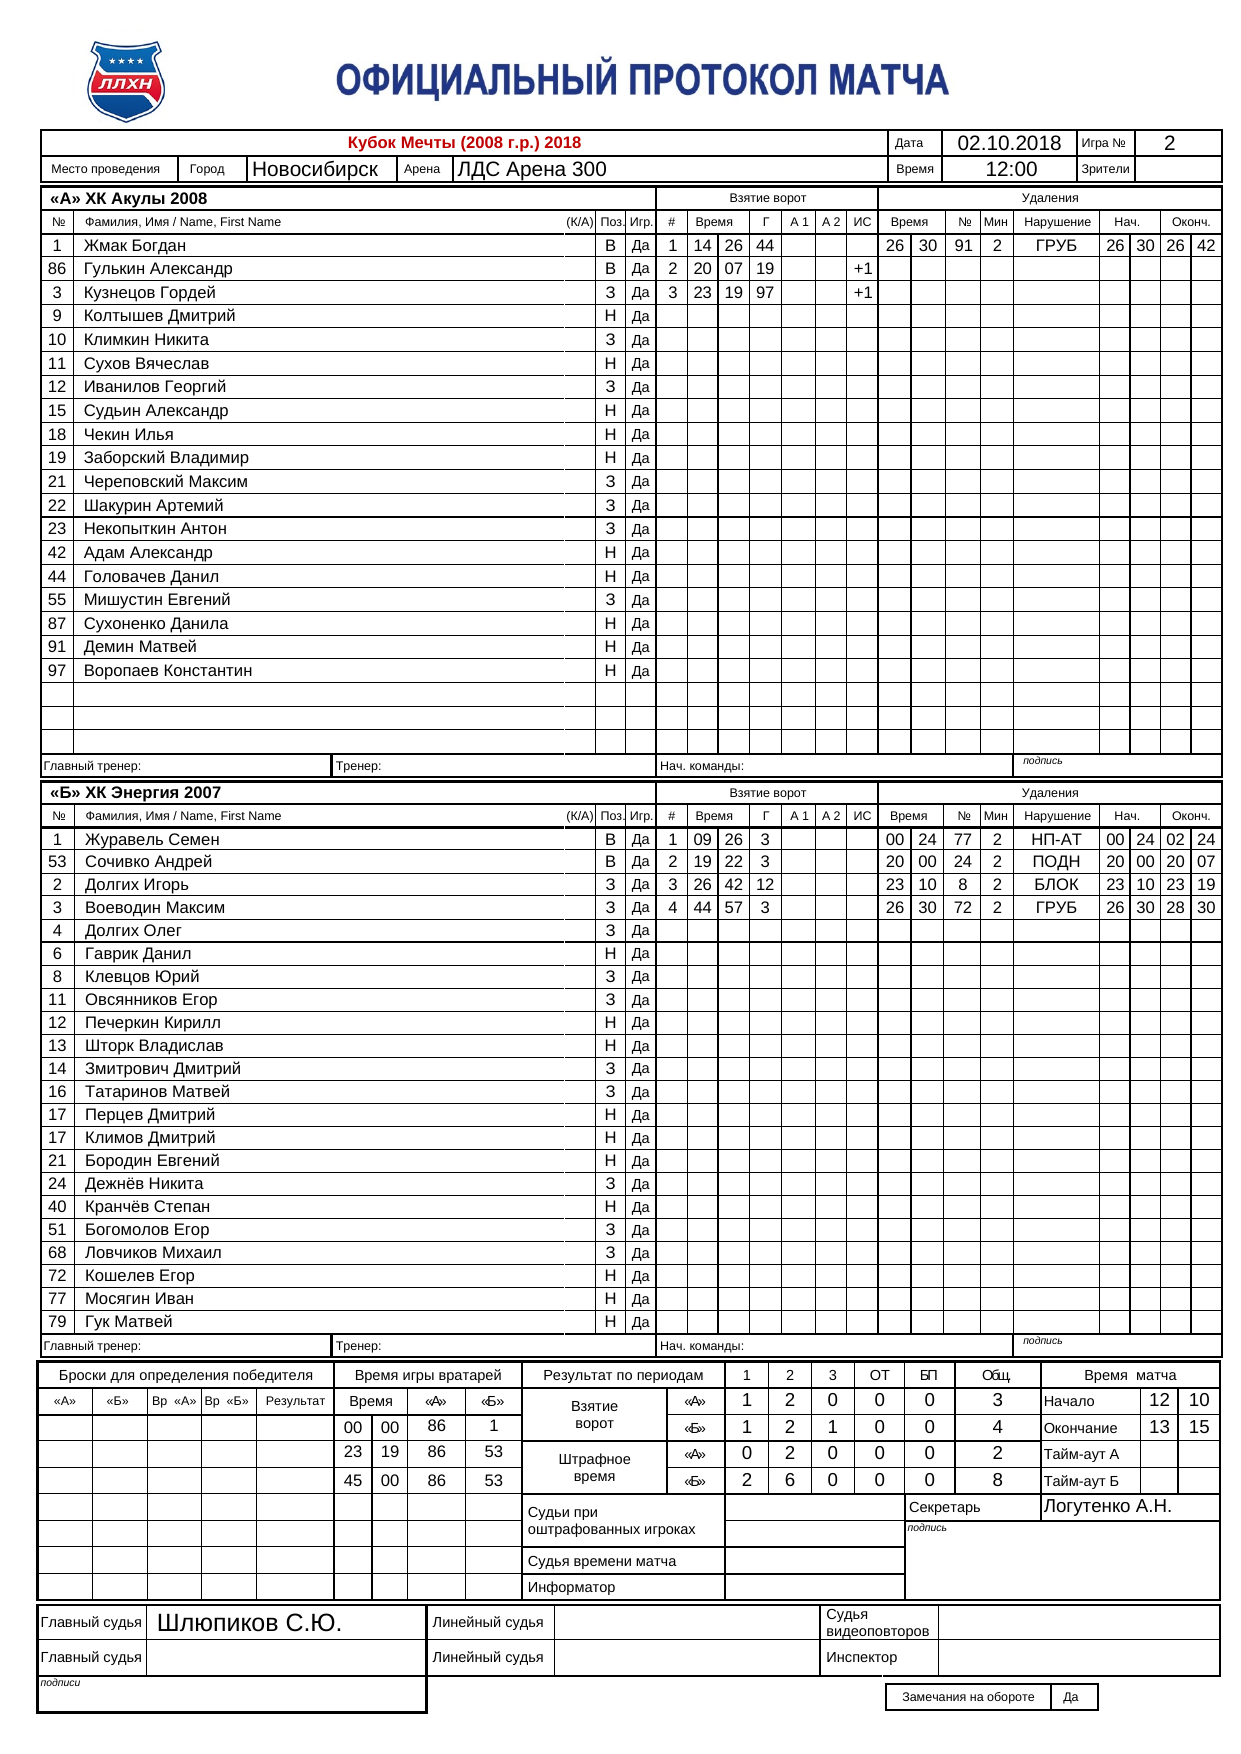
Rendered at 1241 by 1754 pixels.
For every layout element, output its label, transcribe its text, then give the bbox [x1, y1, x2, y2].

table_cell Тайм-аут Б [1042, 1468, 1140, 1493]
table_cell [1014, 1196, 1099, 1218]
table_cell [782, 423, 815, 445]
table_cell [981, 943, 1013, 964]
table_cell [1014, 1058, 1099, 1079]
table_cell [847, 636, 877, 658]
table_cell Овсянников Егор [75, 989, 564, 1011]
table_cell [782, 1058, 815, 1079]
table_cell [816, 1242, 846, 1264]
table_cell [565, 730, 595, 753]
table_cell [657, 612, 687, 634]
table_cell [816, 470, 846, 493]
table_cell [1014, 683, 1099, 706]
table_cell [946, 423, 980, 445]
table_cell З [596, 1242, 625, 1264]
table_cell [1100, 470, 1129, 493]
table_cell [688, 1196, 717, 1218]
table_cell [879, 1219, 910, 1241]
table_cell [565, 399, 595, 422]
table_cell [565, 565, 595, 587]
table_cell # [657, 805, 687, 826]
table_cell 42 [1192, 235, 1221, 256]
table_cell [657, 518, 687, 540]
table_cell [912, 376, 945, 398]
table_cell [1014, 588, 1099, 611]
table_cell [719, 920, 749, 941]
table_cell [39, 1416, 92, 1440]
table_cell [912, 1150, 943, 1172]
table_header Результат по периодам [523, 1363, 724, 1387]
table_cell [1161, 1127, 1190, 1149]
table_cell Н [596, 1265, 625, 1287]
table_cell [1100, 1127, 1129, 1149]
table_cell З [596, 376, 625, 398]
table_cell Взятие ворот [523, 1389, 666, 1440]
table_cell [750, 352, 781, 374]
table_cell [750, 588, 781, 611]
table_cell [750, 470, 781, 493]
table_cell 26 [1100, 235, 1129, 256]
table_cell [946, 494, 980, 516]
table_cell [626, 683, 655, 706]
table_cell [946, 683, 980, 706]
table_cell [782, 376, 815, 398]
table_cell Головачев Данил [74, 565, 564, 587]
table_cell [816, 352, 846, 374]
table_cell [93, 1468, 147, 1493]
table_cell [1100, 328, 1129, 351]
table_cell [879, 257, 910, 280]
table_cell Татаринов Матвей [75, 1081, 564, 1103]
table_cell [981, 399, 1013, 422]
table_cell [688, 730, 717, 753]
table_cell [847, 1311, 877, 1333]
table_cell Да [626, 399, 655, 422]
table_cell [847, 1173, 877, 1195]
table_cell Инспектор [821, 1640, 938, 1675]
table_cell [657, 989, 687, 1011]
table_cell [879, 1265, 910, 1287]
table_cell [719, 1104, 749, 1126]
table_cell [148, 1574, 201, 1599]
table_cell З [596, 874, 625, 895]
table_cell [1131, 423, 1160, 445]
table_cell [565, 1104, 595, 1126]
table_cell З [596, 328, 625, 351]
table_cell [1100, 707, 1129, 729]
table_cell 24 [1131, 829, 1160, 849]
table_cell Игр. [626, 805, 655, 826]
table_cell [750, 1127, 781, 1149]
table_cell [847, 989, 877, 1011]
table_cell 00 [1131, 850, 1160, 872]
table_cell [1131, 305, 1160, 327]
table_cell 12:00 [943, 157, 1076, 181]
table_cell Н [596, 659, 625, 682]
table_cell [1161, 1173, 1190, 1195]
table_cell [816, 730, 846, 753]
table_cell [879, 281, 910, 303]
table_cell [944, 989, 980, 1011]
table_cell 2 [981, 896, 1013, 918]
table_cell Мин [981, 211, 1013, 233]
table_cell [879, 328, 910, 351]
table_cell [657, 1265, 687, 1287]
table_cell [688, 1150, 717, 1172]
table_cell 14 [42, 1058, 74, 1079]
table_cell Змитрович Дмитрий [75, 1058, 564, 1079]
table_cell Да [626, 1219, 655, 1241]
table_cell [147, 1640, 425, 1675]
table_cell [981, 1265, 1013, 1287]
table_cell ГРУБ [1014, 896, 1099, 918]
table_cell № [944, 805, 980, 826]
table_cell [847, 305, 877, 327]
table_cell [750, 707, 781, 729]
table_cell Время [879, 211, 945, 233]
table_cell 19 [373, 1441, 407, 1467]
table_cell 4 [42, 920, 74, 941]
table_cell [782, 235, 815, 256]
table_cell [1192, 1173, 1221, 1195]
table_cell [408, 1574, 465, 1599]
table_cell [688, 1288, 717, 1310]
table_cell Новосибирск [248, 157, 396, 181]
table_cell [688, 1219, 717, 1241]
picture [5, 28, 1179, 129]
table_cell [847, 494, 877, 516]
table_cell [944, 1242, 980, 1264]
table_cell 1 [657, 235, 687, 256]
table_cell [657, 1150, 687, 1172]
table_cell [39, 1494, 92, 1520]
table_cell [1014, 1219, 1099, 1241]
table_cell [335, 1574, 371, 1599]
table_cell 0 [905, 1415, 954, 1440]
table_cell [39, 1574, 92, 1599]
table_cell Н [596, 423, 625, 445]
table_cell 02 [1161, 829, 1190, 849]
table_cell [1161, 1012, 1190, 1033]
table_cell [688, 683, 717, 706]
table_cell 0 [905, 1442, 954, 1467]
table_cell [782, 1311, 815, 1333]
table_cell [1131, 707, 1160, 729]
table_cell ИС [847, 211, 877, 233]
table_cell [1014, 920, 1099, 941]
table_cell [1192, 966, 1221, 987]
table_cell 0 [855, 1415, 904, 1440]
table_cell [981, 423, 1013, 445]
table_cell [879, 376, 910, 398]
table_cell [1192, 1081, 1221, 1103]
table_header Время матча [1042, 1363, 1219, 1387]
table_cell # [657, 211, 687, 233]
table_cell [202, 1468, 256, 1493]
table_cell [1192, 730, 1221, 753]
table_cell [1014, 328, 1099, 351]
table_cell [657, 707, 687, 729]
table_cell Жмак Богдан [74, 235, 564, 256]
table_cell З [596, 518, 625, 540]
table_cell [981, 328, 1013, 351]
table_cell Поз. [596, 805, 625, 826]
table_cell [912, 565, 945, 587]
table_cell [912, 328, 945, 351]
table_cell [1100, 1081, 1129, 1103]
table_cell [565, 920, 595, 941]
table_cell [944, 966, 980, 987]
table_cell [912, 659, 945, 682]
table_cell [816, 328, 846, 351]
table_cell Нарушение [1014, 805, 1099, 826]
table_cell [946, 541, 980, 564]
table_cell [1131, 1127, 1160, 1149]
table_cell [719, 730, 749, 753]
table_cell [981, 1035, 1013, 1057]
table_cell 77 [42, 1288, 74, 1310]
table_cell 0 [726, 1442, 768, 1467]
table_cell Да [626, 1104, 655, 1126]
table_cell 26 [1100, 896, 1129, 918]
table_cell [879, 1081, 910, 1103]
table_cell Некопыткин Антон [74, 518, 564, 540]
table_cell [912, 966, 943, 987]
table_cell [782, 1288, 815, 1310]
table_cell [847, 1196, 877, 1218]
table_cell [1192, 683, 1221, 706]
table_cell 1 [466, 1416, 521, 1440]
table_cell [719, 328, 749, 351]
table_cell [981, 541, 1013, 564]
table_cell [1131, 328, 1160, 351]
table_cell 44 [688, 896, 717, 918]
table_cell [847, 1058, 877, 1079]
table_cell [816, 636, 846, 658]
table_cell [946, 612, 980, 634]
table_cell 24 [1192, 829, 1221, 849]
table_cell Гулькин Александр [74, 257, 564, 280]
table_cell 2 [956, 1442, 1040, 1467]
table_cell [39, 1441, 92, 1467]
table_cell [148, 1521, 201, 1546]
table_cell [981, 1058, 1013, 1079]
table_cell [42, 707, 73, 729]
table_cell А 1 [782, 805, 815, 826]
table_cell [1100, 1311, 1129, 1333]
table_cell Нач. команды: [657, 755, 1012, 776]
table_cell 0 [812, 1389, 854, 1413]
table_cell [912, 920, 943, 941]
table_cell [944, 1081, 980, 1103]
table_cell 55 [42, 588, 73, 611]
table_cell 1 [812, 1415, 854, 1440]
table_cell Иванилов Георгий [74, 376, 564, 398]
table_cell [981, 1104, 1013, 1126]
table_cell [688, 636, 717, 658]
table_cell 26 [719, 829, 749, 849]
table_cell 42 [42, 541, 73, 564]
table_cell [1131, 376, 1160, 398]
table_cell Сухоненко Данила [74, 612, 564, 634]
table_cell 17 [42, 1104, 74, 1126]
table_cell [657, 541, 687, 564]
table_cell Время [889, 157, 941, 181]
table_cell [93, 1521, 147, 1546]
table_cell [981, 494, 1013, 516]
table_cell Чекин Илья [74, 423, 564, 445]
table_cell 91 [42, 636, 73, 658]
table_cell [565, 423, 595, 445]
table_cell [1192, 328, 1221, 351]
table_cell 21 [42, 470, 73, 493]
table_cell [565, 1311, 595, 1333]
table_cell [565, 874, 595, 895]
table_cell Нарушение [1014, 211, 1099, 233]
table_header 02.10.2018 [943, 131, 1076, 155]
table_cell [1192, 565, 1221, 587]
table_cell Да [626, 1242, 655, 1264]
table_cell [1100, 636, 1129, 658]
table_cell [1014, 1311, 1099, 1333]
table_cell [912, 1265, 943, 1287]
table_cell [1161, 257, 1190, 280]
table_cell Да [626, 966, 655, 987]
table_cell [148, 1468, 201, 1493]
table_cell 16 [42, 1081, 74, 1103]
table_cell 23 [688, 281, 717, 303]
table_cell [1131, 1265, 1160, 1287]
table_cell 8 [944, 874, 980, 895]
table_cell [93, 1416, 147, 1440]
table_cell 26 [1161, 235, 1190, 256]
table_cell [1100, 1219, 1129, 1241]
table_header 2 [769, 1363, 811, 1387]
table_cell [946, 446, 980, 469]
table_cell 45 [335, 1468, 371, 1493]
table_cell Кошелев Егор [75, 1265, 564, 1287]
table_cell Н [596, 1012, 625, 1033]
table_cell [1161, 1265, 1190, 1287]
table_cell [719, 1127, 749, 1149]
table_cell [719, 683, 749, 706]
table_cell Да [626, 659, 655, 682]
table_cell [847, 612, 877, 634]
table_cell [565, 943, 595, 964]
table_cell Г [750, 211, 781, 233]
table_cell [1192, 541, 1221, 564]
table_cell 14 [688, 235, 717, 256]
table_cell Тренер: [333, 755, 655, 776]
table_cell Воеводин Максим [75, 896, 564, 918]
table_header «Б» ХК Энергия 2007 [42, 783, 655, 803]
table_cell Да [626, 281, 655, 303]
table_cell А 2 [816, 805, 846, 826]
table_cell Н [596, 1288, 625, 1310]
table_cell [879, 518, 910, 540]
table_cell 2 [657, 850, 687, 872]
table_cell 44 [42, 565, 73, 587]
table_cell [1014, 966, 1099, 987]
table_cell [1131, 1196, 1160, 1218]
table_cell [719, 1058, 749, 1079]
table_cell Н [596, 446, 625, 469]
table_cell [565, 1035, 595, 1057]
table_cell Да [626, 1288, 655, 1310]
table_cell [1014, 541, 1099, 564]
table_cell [1179, 1468, 1219, 1493]
table_cell [1014, 565, 1099, 587]
table_cell Да [626, 446, 655, 469]
table_cell Главный судья [39, 1640, 146, 1675]
table_cell [782, 1219, 815, 1241]
table_cell [688, 1127, 717, 1149]
table_cell [912, 1242, 943, 1264]
table_cell Главный тренер: [42, 755, 330, 776]
table_cell [879, 1242, 910, 1264]
table_cell [1100, 1012, 1129, 1033]
table_header Взятие ворот [657, 783, 877, 803]
table_cell 8 [42, 966, 74, 987]
table_cell [257, 1416, 333, 1440]
table_cell [726, 1548, 904, 1573]
table_cell Н [596, 1311, 625, 1333]
table_cell [1014, 659, 1099, 682]
table_cell 3 [42, 896, 74, 918]
table_cell [816, 896, 846, 918]
table_cell [879, 352, 910, 374]
table_cell [1161, 1311, 1190, 1333]
table_cell [912, 305, 945, 327]
table_cell [879, 541, 910, 564]
table_cell Арена [398, 157, 452, 181]
table_cell 1 [42, 829, 74, 849]
table_cell [335, 1521, 371, 1546]
table_cell [782, 470, 815, 493]
table_cell [981, 588, 1013, 611]
table_cell [74, 707, 564, 729]
table_cell Да [626, 376, 655, 398]
table_cell [688, 470, 717, 493]
table_cell [1192, 612, 1221, 634]
table_cell [555, 1606, 819, 1639]
table_cell [879, 1196, 910, 1218]
table_cell Главный тренер: [42, 1335, 330, 1356]
table_cell [688, 966, 717, 987]
table_cell [782, 328, 815, 351]
table_cell З [596, 588, 625, 611]
table_cell 13 [42, 1035, 74, 1057]
table_cell [408, 1547, 465, 1573]
table_cell [1161, 1035, 1190, 1057]
table_cell [847, 850, 877, 872]
table_cell 2 [981, 850, 1013, 872]
table_cell [847, 943, 877, 964]
table_cell [1192, 1288, 1221, 1310]
table_cell [816, 612, 846, 634]
table_cell Тайм-аут А [1042, 1441, 1140, 1467]
table_cell Н [596, 1035, 625, 1057]
table_cell Богомолов Егор [75, 1219, 564, 1241]
table_cell [1100, 423, 1129, 445]
table_cell [657, 352, 687, 374]
table_cell Н [596, 541, 625, 564]
table_cell [1192, 305, 1221, 327]
table_cell [1192, 1196, 1221, 1218]
table_cell [1131, 989, 1160, 1011]
table_cell [912, 1219, 943, 1241]
table_cell [657, 1242, 687, 1264]
table_cell [912, 612, 945, 634]
table_cell Фамилия, Имя / Name, First Name [75, 805, 565, 826]
table_cell Н [596, 612, 625, 634]
table_cell 20 [688, 257, 717, 280]
table_cell 12 [42, 1012, 74, 1033]
table_cell З [596, 1173, 625, 1195]
table_cell 3 [750, 829, 781, 849]
table_cell 13 [1141, 1415, 1177, 1440]
table_cell [1100, 920, 1129, 941]
table_cell [1161, 1288, 1190, 1310]
table_cell [565, 257, 595, 280]
table_cell [726, 1521, 904, 1546]
table_cell Н [596, 565, 625, 587]
table_cell [1014, 423, 1099, 445]
table_cell [1014, 989, 1099, 1011]
table_cell [981, 446, 1013, 469]
table_cell [1131, 1219, 1160, 1241]
table_cell [688, 1311, 717, 1333]
table_cell Н [596, 399, 625, 422]
table_cell № [946, 211, 980, 233]
table_cell [750, 659, 781, 682]
table_cell «А» [39, 1389, 92, 1413]
table_cell [257, 1441, 333, 1467]
table_cell 3 [657, 874, 687, 895]
table_cell [944, 1012, 980, 1033]
table_cell Н [596, 1150, 625, 1172]
table_cell [750, 943, 781, 964]
table_cell Оконч. [1161, 211, 1221, 233]
table_cell [565, 1127, 595, 1149]
table_cell [847, 683, 877, 706]
table_cell [750, 1104, 781, 1126]
table_cell [750, 305, 781, 327]
table_cell [1161, 659, 1190, 682]
table_cell [847, 1219, 877, 1241]
table_cell В [596, 850, 625, 872]
table_cell [1192, 470, 1221, 493]
table_cell [565, 1150, 595, 1172]
table_cell [1131, 399, 1160, 422]
table_cell [981, 1219, 1013, 1241]
table_cell Вр «Б» [202, 1389, 256, 1413]
table_header Замечания на обороте [887, 1685, 1050, 1709]
table_cell Н [596, 352, 625, 374]
table_cell Да [626, 829, 655, 849]
table_cell [719, 399, 749, 422]
table_cell [335, 1547, 371, 1573]
table_cell Да [626, 1012, 655, 1033]
table_cell [719, 1311, 749, 1333]
table_cell [782, 1196, 815, 1218]
table_cell Нач. [1100, 211, 1160, 233]
table_cell [847, 565, 877, 587]
table_cell [719, 588, 749, 611]
table_cell [782, 565, 815, 587]
table_cell [912, 1196, 943, 1218]
table_cell Штрафное время [523, 1442, 666, 1493]
table_cell [879, 966, 910, 987]
table_cell 0 [855, 1442, 904, 1467]
table_cell [1131, 966, 1160, 987]
table_cell [816, 874, 846, 895]
table_cell [719, 305, 749, 327]
table_cell [565, 588, 595, 611]
table_cell [782, 494, 815, 516]
table_cell [981, 1288, 1013, 1310]
table_header Взятие ворот [657, 188, 877, 209]
table_cell [912, 1104, 943, 1126]
table_cell [879, 730, 910, 753]
table_cell [1192, 588, 1221, 611]
table_cell [847, 829, 877, 849]
table_cell [1099, 1682, 1220, 1711]
table_cell [879, 1012, 910, 1033]
table_cell [981, 1150, 1013, 1172]
table_cell [688, 328, 717, 351]
table_cell [565, 494, 595, 516]
table_cell [816, 1150, 846, 1172]
table_cell [912, 1173, 943, 1195]
table_cell [981, 257, 1013, 280]
table_cell [946, 518, 980, 540]
table_cell 00 [1100, 829, 1129, 849]
table_cell [466, 1574, 521, 1599]
table_cell [657, 1058, 687, 1079]
table_cell [782, 874, 815, 895]
table_cell [1192, 257, 1221, 280]
table_cell [1131, 470, 1160, 493]
table_cell [782, 518, 815, 540]
table_cell [1141, 1468, 1177, 1493]
table_cell [750, 612, 781, 634]
table_cell 2 [769, 1389, 811, 1413]
table_cell [847, 1150, 877, 1172]
table_cell Адам Александр [74, 541, 564, 564]
table_cell Г [750, 805, 781, 826]
table_cell [688, 494, 717, 516]
table_cell [1179, 1441, 1219, 1467]
table_cell [688, 446, 717, 469]
table_cell [981, 1081, 1013, 1103]
table_cell [257, 1494, 333, 1520]
table_cell [719, 565, 749, 587]
table_cell 09 [688, 829, 717, 849]
table_cell 00 [912, 850, 943, 872]
table_cell 0 [812, 1442, 854, 1467]
table_cell [816, 1173, 846, 1195]
table_cell Шакурин Артемий [74, 494, 564, 516]
table_cell [782, 305, 815, 327]
table_cell [555, 1640, 819, 1675]
table_cell Гук Матвей [75, 1311, 564, 1333]
table_cell Да [626, 565, 655, 587]
table_cell [912, 399, 945, 422]
table_cell [981, 376, 1013, 398]
table_cell [565, 305, 595, 327]
table_header Броски для определения победителя [39, 1363, 333, 1387]
table_cell [719, 943, 749, 964]
table_cell Клевцов Юрий [75, 966, 564, 987]
table_cell [688, 943, 717, 964]
table_cell [946, 565, 980, 587]
table_cell [939, 1606, 1219, 1639]
table_cell [1100, 1288, 1129, 1310]
table_cell [816, 1219, 846, 1241]
table_cell [688, 612, 717, 634]
table_cell Зрители [1078, 157, 1134, 181]
table_cell [782, 850, 815, 872]
table_cell 19 [719, 281, 749, 303]
table_cell [1014, 943, 1099, 964]
table_cell [816, 989, 846, 1011]
table_cell 19 [750, 257, 781, 280]
table_cell [981, 281, 1013, 303]
table_cell [944, 1127, 980, 1149]
table_cell [688, 989, 717, 1011]
table_cell Мишустин Евгений [74, 588, 564, 611]
table_cell [847, 376, 877, 398]
table_cell 6 [769, 1468, 811, 1493]
table_cell [719, 1219, 749, 1241]
table_cell Сочивко Андрей [75, 850, 564, 872]
table_cell [719, 1081, 749, 1103]
table_cell [1161, 470, 1190, 493]
table_cell [565, 707, 595, 729]
table_cell 00 [373, 1416, 407, 1440]
table_cell [1192, 1219, 1221, 1241]
table_cell Судья видеоповторов [821, 1606, 938, 1639]
table_cell [719, 1265, 749, 1287]
table_cell 86 [408, 1441, 465, 1467]
table_cell [1014, 305, 1099, 327]
table_cell «Б» [668, 1415, 724, 1440]
table_cell [912, 541, 945, 564]
table_cell [1131, 518, 1160, 540]
table_cell [1131, 1150, 1160, 1172]
table_cell [688, 1081, 717, 1103]
table_cell Да [626, 612, 655, 634]
table_cell [816, 399, 846, 422]
table_cell [847, 1012, 877, 1033]
table_cell [1131, 943, 1160, 964]
table_cell [719, 423, 749, 445]
table_cell Главный судья [39, 1606, 146, 1639]
table_cell [565, 896, 595, 918]
table_header Удаления [879, 188, 1221, 209]
table_cell [816, 423, 846, 445]
table_cell Да [626, 850, 655, 872]
table_cell [1161, 1058, 1190, 1079]
table_cell [373, 1494, 407, 1520]
table_cell [719, 1012, 749, 1033]
table_cell [1192, 989, 1221, 1011]
table_cell [944, 1104, 980, 1126]
table_cell 9 [42, 305, 73, 327]
table_cell [202, 1494, 256, 1520]
table_cell [981, 1311, 1013, 1333]
table_cell 20 [1161, 850, 1190, 872]
table_cell [879, 943, 910, 964]
table_cell [944, 1219, 980, 1241]
table_cell [816, 541, 846, 564]
table_cell Н [596, 1196, 625, 1218]
table_cell 4 [956, 1415, 1040, 1440]
table_cell Н [596, 636, 625, 658]
table_cell Вр «А» [148, 1389, 201, 1413]
table_cell [565, 683, 595, 706]
table_cell [1100, 305, 1129, 327]
table_cell [596, 683, 625, 706]
table_cell [565, 1219, 595, 1241]
table_cell [981, 636, 1013, 658]
table_cell [719, 376, 749, 398]
table_cell 24 [944, 850, 980, 872]
table_cell [816, 966, 846, 987]
table_cell [1131, 1012, 1160, 1033]
table_cell [1131, 1035, 1160, 1057]
table_cell [1161, 707, 1190, 729]
table_cell 24 [912, 829, 943, 849]
table_cell 2 [981, 829, 1013, 849]
table_cell Воропаев Константин [74, 659, 564, 682]
table_cell [879, 920, 910, 941]
table_cell подпись [1014, 755, 1221, 776]
table_cell [657, 659, 687, 682]
table_cell [782, 257, 815, 280]
table_cell [782, 1104, 815, 1126]
table_header Время игры вратарей [335, 1363, 521, 1387]
table_cell [719, 518, 749, 540]
table_cell [565, 235, 595, 256]
table_cell [1161, 446, 1190, 469]
table_cell [688, 565, 717, 587]
table_cell [657, 1081, 687, 1103]
table_cell Шторк Владислав [75, 1035, 564, 1057]
table_cell 8 [956, 1468, 1040, 1493]
table_cell [946, 470, 980, 493]
table_cell подписи [39, 1677, 425, 1711]
table_cell [816, 1058, 846, 1079]
table_cell (К/А) [565, 805, 595, 826]
table_cell [816, 281, 846, 303]
table_cell 2 [981, 235, 1013, 256]
table_cell Начало [1042, 1389, 1140, 1413]
table_cell 51 [42, 1219, 74, 1241]
table_cell [1192, 446, 1221, 469]
table_cell [1192, 494, 1221, 516]
table_cell Да [626, 1150, 655, 1172]
table_header Кубок Мечты (2008 г.р.) 2018 [42, 131, 887, 155]
table_cell Да [626, 636, 655, 658]
table_cell [1161, 636, 1190, 658]
table_cell [1100, 1058, 1129, 1079]
table_cell [750, 1173, 781, 1195]
table_cell [782, 829, 815, 849]
table_cell 53 [466, 1468, 521, 1493]
table_cell [782, 943, 815, 964]
table_cell [626, 707, 655, 729]
table_cell [1014, 446, 1099, 469]
table_cell [816, 305, 846, 327]
table_cell 19 [1192, 874, 1221, 895]
table_cell 21 [42, 1150, 74, 1172]
table_cell [782, 352, 815, 374]
table_header 3 [812, 1363, 854, 1387]
table_cell [847, 399, 877, 422]
table_cell [39, 1468, 92, 1493]
table_cell 26 [879, 235, 910, 256]
table_cell [565, 989, 595, 1011]
table_cell [782, 730, 815, 753]
table_cell [981, 1242, 1013, 1264]
table_cell [1100, 281, 1129, 303]
table_cell А 1 [782, 211, 815, 233]
table_cell Время [335, 1389, 407, 1413]
table_cell [565, 328, 595, 351]
table_cell З [596, 281, 625, 303]
table_cell [879, 565, 910, 587]
table_cell Да [626, 989, 655, 1011]
table_cell З [596, 1058, 625, 1079]
table_cell 10 [42, 328, 73, 351]
table_cell [946, 636, 980, 658]
table_cell [816, 850, 846, 872]
table_cell 15 [1179, 1415, 1219, 1440]
table_cell 2 [726, 1468, 768, 1493]
table_cell [565, 1196, 595, 1218]
table_cell 12 [1141, 1389, 1177, 1413]
table_cell [657, 1173, 687, 1195]
table_cell [912, 1035, 943, 1057]
table_cell 97 [42, 659, 73, 682]
table_cell [912, 518, 945, 540]
table_cell [816, 1127, 846, 1149]
table_cell Да [626, 920, 655, 941]
table_cell Да [626, 328, 655, 351]
table_cell Да [626, 1081, 655, 1103]
table_cell [42, 730, 73, 753]
table_cell [1014, 281, 1099, 303]
table_cell [565, 1265, 595, 1287]
table_cell [1192, 399, 1221, 422]
table_cell Тренер: [333, 1335, 655, 1356]
table_cell [782, 446, 815, 469]
table_cell З [596, 966, 625, 987]
table_cell [39, 1521, 92, 1546]
table_cell 2 [42, 874, 74, 895]
table_cell [657, 920, 687, 941]
table_cell [1131, 352, 1160, 374]
table_cell [981, 565, 1013, 587]
table_cell [750, 989, 781, 1011]
table_cell [466, 1521, 521, 1546]
table_cell [750, 399, 781, 422]
table_cell [782, 281, 815, 303]
table_cell 57 [719, 896, 749, 918]
table_cell Да [626, 943, 655, 964]
table_cell Игр. [626, 211, 655, 233]
table_cell [816, 565, 846, 587]
table_cell [1100, 989, 1129, 1011]
table_cell [657, 1104, 687, 1126]
table_cell [912, 446, 945, 469]
table_cell [750, 966, 781, 987]
table_cell [750, 446, 781, 469]
table_cell [657, 376, 687, 398]
table_cell [1161, 966, 1190, 987]
table_cell [1192, 518, 1221, 540]
table_cell 2 [981, 874, 1013, 895]
table_cell [257, 1521, 333, 1546]
table_cell [1192, 1035, 1221, 1057]
table_cell [93, 1441, 147, 1467]
table_cell [1131, 612, 1160, 634]
table_cell (К/А) [565, 211, 595, 233]
table_cell [688, 1104, 717, 1126]
table_cell Кузнецов Гордей [74, 281, 564, 303]
table_cell [93, 1574, 147, 1599]
table_cell [847, 1127, 877, 1149]
table_cell Мосягин Иван [75, 1288, 564, 1310]
table_cell [1192, 281, 1221, 303]
table_cell 3 [956, 1389, 1040, 1413]
table_cell 20 [1100, 850, 1129, 872]
table_cell [981, 352, 1013, 374]
table_cell [1131, 1311, 1160, 1333]
table_cell [912, 1127, 943, 1149]
table_cell [750, 1196, 781, 1218]
table_cell [750, 636, 781, 658]
table_header Да [1052, 1685, 1097, 1709]
table_cell [879, 636, 910, 658]
table_cell [1014, 1242, 1099, 1264]
table_cell [1100, 376, 1129, 398]
table_cell [202, 1547, 256, 1573]
table_cell [912, 423, 945, 445]
table_cell [1192, 1265, 1221, 1287]
table_cell [912, 943, 943, 964]
table_cell [912, 730, 945, 753]
table_cell Да [626, 541, 655, 564]
table_cell [657, 966, 687, 987]
table_cell [1161, 683, 1190, 706]
table_cell [847, 1242, 877, 1264]
table_cell подпись [1014, 1335, 1221, 1356]
table_cell [1161, 1104, 1190, 1126]
table_cell 30 [1131, 896, 1160, 918]
table_cell 19 [688, 850, 717, 872]
table_cell [1100, 1173, 1129, 1195]
table_cell З [596, 470, 625, 493]
table_cell 23 [1161, 874, 1190, 895]
table_cell З [596, 494, 625, 516]
table_cell [816, 1035, 846, 1057]
table_cell Мин [981, 805, 1013, 826]
table_cell 0 [905, 1468, 954, 1493]
table_cell [565, 659, 595, 682]
table_cell Да [626, 352, 655, 374]
table_cell [981, 1196, 1013, 1218]
table_cell [626, 730, 655, 753]
table_cell [466, 1547, 521, 1573]
table_cell Да [626, 423, 655, 445]
table_cell [1161, 399, 1190, 422]
table_cell [1100, 943, 1129, 964]
table_cell [1131, 1242, 1160, 1264]
table_cell [202, 1521, 256, 1546]
table_cell [847, 1035, 877, 1057]
table_cell [750, 1012, 781, 1033]
table_cell [1131, 281, 1160, 303]
table_cell [750, 1219, 781, 1241]
table_cell 22 [42, 494, 73, 516]
table_cell [782, 588, 815, 611]
table_cell [719, 1173, 749, 1195]
table_cell [816, 1081, 846, 1103]
table_cell НП-АТ [1014, 829, 1099, 849]
table_cell [782, 1127, 815, 1149]
table_cell [847, 446, 877, 469]
table_cell [1100, 1104, 1129, 1126]
table_cell [1014, 707, 1099, 729]
table_cell [1161, 730, 1190, 753]
table_cell Место проведения [42, 157, 177, 181]
table_cell [657, 328, 687, 351]
table_cell 72 [944, 896, 980, 918]
table_cell Да [626, 874, 655, 895]
table_cell Да [626, 470, 655, 493]
table_cell [688, 1012, 717, 1033]
table_cell [1161, 518, 1190, 540]
table_cell № [42, 805, 74, 826]
table_cell 23 [1100, 874, 1129, 895]
table_cell [1014, 1127, 1099, 1149]
table_cell [657, 1196, 687, 1218]
table_cell Долгих Игорь [75, 874, 564, 895]
table_cell [657, 683, 687, 706]
table_cell [1192, 1311, 1221, 1333]
table_cell [688, 305, 717, 327]
table_cell [688, 1058, 717, 1079]
table_cell [1131, 659, 1160, 682]
table_cell [1161, 920, 1190, 941]
table_cell [1192, 636, 1221, 658]
table_cell [1100, 494, 1129, 516]
table_cell [816, 376, 846, 398]
table_cell ПОДН [1014, 850, 1099, 872]
table_cell [1100, 1196, 1129, 1218]
table_cell [148, 1441, 201, 1467]
table_cell [981, 1127, 1013, 1149]
table_cell Секретарь [906, 1495, 1040, 1520]
table_cell [944, 1173, 980, 1195]
table_cell [816, 257, 846, 280]
table_cell 12 [42, 376, 73, 398]
table_cell [816, 920, 846, 941]
table_cell [1014, 1035, 1099, 1057]
table_cell [750, 423, 781, 445]
table_cell В [596, 257, 625, 280]
table_cell [1192, 1012, 1221, 1033]
table_cell [912, 1311, 943, 1333]
table_cell [782, 1173, 815, 1195]
table_cell З [596, 989, 625, 1011]
table_cell [750, 1058, 781, 1079]
table_cell [1100, 565, 1129, 587]
table_cell 86 [408, 1468, 465, 1493]
table_cell [202, 1416, 256, 1440]
table_cell [879, 1288, 910, 1310]
table_cell 2 [657, 257, 687, 280]
table_cell [912, 470, 945, 493]
table_cell [565, 470, 595, 493]
table_cell [719, 707, 749, 729]
table_cell [688, 1035, 717, 1057]
table_cell БЛОК [1014, 874, 1099, 895]
table_cell [596, 730, 625, 753]
table_cell [782, 659, 815, 682]
table_cell Да [626, 1196, 655, 1218]
table_cell [816, 1288, 846, 1310]
table_cell [1131, 541, 1160, 564]
table_cell 3 [750, 896, 781, 918]
table_cell Окончание [1042, 1415, 1140, 1440]
table_cell [944, 1288, 980, 1310]
table_cell [879, 446, 910, 469]
table_cell [981, 1012, 1013, 1033]
table_cell [565, 446, 595, 469]
table_cell Да [626, 1173, 655, 1195]
table_cell [912, 683, 945, 706]
table_cell [946, 588, 980, 611]
table_cell [565, 1012, 595, 1033]
table_cell Да [626, 1265, 655, 1287]
table_cell Ловчиков Михаил [75, 1242, 564, 1264]
table_cell Сухов Вячеслав [74, 352, 564, 374]
table_cell 11 [42, 352, 73, 374]
table_cell З [596, 1081, 625, 1103]
table_cell [1161, 1150, 1190, 1172]
table_cell Да [626, 305, 655, 327]
table_cell [782, 1242, 815, 1264]
table_cell [944, 1265, 980, 1287]
table_cell [1192, 1150, 1221, 1172]
table_cell «А» [668, 1442, 724, 1467]
table_cell Да [626, 896, 655, 918]
table_cell [847, 470, 877, 493]
table_cell [719, 1242, 749, 1264]
table_cell [688, 1173, 717, 1195]
table_cell [1100, 257, 1129, 280]
table_cell 3 [657, 281, 687, 303]
table_cell В [596, 235, 625, 256]
table_cell Да [626, 257, 655, 280]
table_cell [1014, 1288, 1099, 1310]
table_cell 77 [944, 829, 980, 849]
table_cell [847, 328, 877, 351]
table_cell [782, 920, 815, 941]
table_cell 30 [1131, 235, 1160, 256]
table_cell [912, 989, 943, 1011]
table_header Общ. [956, 1363, 1040, 1387]
table_cell [944, 943, 980, 964]
table_cell [1131, 494, 1160, 516]
table_cell [596, 707, 625, 729]
table_cell 86 [408, 1416, 465, 1440]
table_cell [1192, 1104, 1221, 1126]
table_cell Нач. команды: [657, 1335, 1012, 1356]
table_cell [1161, 1081, 1190, 1103]
table_cell [1192, 1058, 1221, 1079]
table_cell Н [596, 1127, 625, 1149]
table_cell [879, 1173, 910, 1195]
table_cell [565, 636, 595, 658]
table_cell [816, 1265, 846, 1287]
table_cell [847, 1104, 877, 1126]
table_cell Колтышев Дмитрий [74, 305, 564, 327]
table_cell [565, 352, 595, 374]
table_cell [816, 446, 846, 469]
table_cell [1192, 376, 1221, 398]
table_cell [565, 376, 595, 398]
table_cell 1 [42, 235, 73, 256]
table_cell [1014, 1265, 1099, 1287]
table_cell 97 [750, 281, 781, 303]
table_cell Климов Дмитрий [75, 1127, 564, 1149]
table_cell [782, 707, 815, 729]
table_cell [912, 1081, 943, 1103]
table_cell [847, 1081, 877, 1103]
table_cell [912, 352, 945, 374]
table_cell [1014, 1012, 1099, 1033]
table_cell [1161, 1219, 1190, 1241]
table_cell Да [626, 1035, 655, 1057]
table_cell [1131, 446, 1160, 469]
table_cell [847, 423, 877, 445]
table_cell 19 [42, 446, 73, 469]
table_header Дата [889, 131, 941, 155]
table_cell [1161, 1242, 1190, 1264]
table_cell [847, 920, 877, 941]
table_cell З [596, 1219, 625, 1241]
table_cell [1131, 920, 1160, 941]
table_cell [719, 541, 749, 564]
table_cell [719, 612, 749, 634]
table_cell Заборский Владимир [74, 446, 564, 469]
table_cell [688, 399, 717, 422]
table_cell Фамилия, Имя / Name, First Name [74, 211, 565, 233]
table_cell [565, 541, 595, 564]
table_cell «Б » [466, 1389, 521, 1413]
table_cell [879, 989, 910, 1011]
table_cell [373, 1547, 407, 1573]
table_cell 6 [42, 943, 74, 964]
table_cell [1161, 352, 1190, 374]
table_cell [879, 1150, 910, 1172]
table_cell [782, 1081, 815, 1103]
table_cell [879, 1035, 910, 1057]
table_cell [1014, 1104, 1099, 1126]
table_cell 4 [657, 896, 687, 918]
table_cell [750, 1288, 781, 1310]
table_cell 86 [42, 257, 73, 280]
table_cell [1161, 1196, 1190, 1218]
table_cell [782, 966, 815, 987]
table_cell 1 [726, 1389, 768, 1413]
table_header БП [905, 1363, 954, 1387]
table_cell [782, 1265, 815, 1287]
table_cell [373, 1574, 407, 1599]
table_cell [944, 1150, 980, 1172]
table_cell 23 [335, 1441, 371, 1467]
table_cell [657, 1035, 687, 1057]
table_cell 3 [42, 281, 73, 303]
table_cell [148, 1547, 201, 1573]
table_cell [1192, 423, 1221, 445]
table_cell [1161, 612, 1190, 634]
table_cell [946, 257, 980, 280]
table_cell [816, 659, 846, 682]
table_cell [565, 850, 595, 872]
table_cell [565, 1173, 595, 1195]
table_cell [750, 1242, 781, 1264]
table_cell [657, 305, 687, 327]
table_cell [148, 1494, 201, 1520]
table_cell [657, 423, 687, 445]
table_cell [1192, 1242, 1221, 1264]
table_cell [912, 494, 945, 516]
table_cell [946, 305, 980, 327]
table_cell [657, 470, 687, 493]
table_cell [1014, 470, 1099, 493]
table_cell 26 [879, 896, 910, 918]
table_cell [750, 565, 781, 587]
table_cell [42, 683, 73, 706]
table_cell [847, 1265, 877, 1287]
table_cell [816, 494, 846, 516]
table_cell [726, 1575, 904, 1599]
table_cell [565, 1081, 595, 1103]
table_cell [750, 518, 781, 540]
table_header ОТ [855, 1363, 904, 1387]
table_cell [657, 636, 687, 658]
table_cell [1100, 659, 1129, 682]
table_cell 2 [769, 1442, 811, 1467]
table_cell [1161, 376, 1190, 398]
table_cell [847, 659, 877, 682]
table_cell [1131, 1104, 1160, 1126]
table_cell Климкин Никита [74, 328, 564, 351]
table_cell [782, 1012, 815, 1033]
table_cell [657, 588, 687, 611]
table_cell [944, 1035, 980, 1057]
table_cell [466, 1494, 521, 1520]
table_cell [688, 1242, 717, 1264]
table_cell 0 [855, 1389, 904, 1413]
table_cell [1141, 1441, 1177, 1467]
table_cell 07 [1192, 850, 1221, 872]
table_cell [148, 1416, 201, 1440]
table_cell 10 [1131, 874, 1160, 895]
table_cell [912, 1012, 943, 1033]
table_cell [74, 683, 564, 706]
table_cell [1100, 966, 1129, 987]
table_cell [1161, 989, 1190, 1011]
table_cell [879, 399, 910, 422]
table_cell [879, 707, 910, 729]
table_cell [726, 1495, 904, 1520]
table_cell [847, 541, 877, 564]
table_cell 23 [42, 518, 73, 540]
table_cell [782, 896, 815, 918]
table_cell [1192, 1127, 1221, 1149]
table_cell [657, 1127, 687, 1149]
table_header Игра № [1078, 131, 1134, 155]
table_cell [1100, 730, 1129, 753]
table_cell [1100, 1242, 1129, 1264]
table_cell [335, 1494, 371, 1520]
table_cell [944, 1058, 980, 1079]
table_cell [816, 235, 846, 256]
table_cell [750, 541, 781, 564]
table_cell [981, 518, 1013, 540]
table_cell [847, 707, 877, 729]
table_cell [719, 1150, 749, 1172]
table_cell 1 [726, 1415, 768, 1440]
table_cell [912, 636, 945, 658]
table_cell [750, 376, 781, 398]
table_cell [782, 683, 815, 706]
table_cell Да [626, 518, 655, 540]
table_cell [946, 399, 980, 422]
table_cell [565, 1058, 595, 1079]
table_cell Да [626, 588, 655, 611]
table_cell Время [688, 805, 749, 826]
table_cell [565, 1242, 595, 1264]
table_cell ГРУБ [1014, 235, 1099, 256]
table_cell +1 [847, 281, 877, 303]
table_cell [408, 1521, 465, 1546]
table_cell 91 [946, 235, 980, 256]
table_cell [750, 730, 781, 753]
table_cell Поз. [596, 211, 625, 233]
table_cell Судьин Александр [74, 399, 564, 422]
table_cell [1131, 588, 1160, 611]
table_cell [1014, 1173, 1099, 1195]
table_cell [750, 1081, 781, 1103]
table_cell 2 [769, 1415, 811, 1440]
table_cell [1100, 446, 1129, 469]
table_cell [688, 1265, 717, 1287]
table_cell [782, 1035, 815, 1057]
table_cell [1100, 1035, 1129, 1057]
table_cell [719, 446, 749, 469]
table_cell [847, 588, 877, 611]
table_cell [1014, 494, 1099, 516]
table_cell Город [179, 157, 246, 181]
table_cell Перцев Дмитрий [75, 1104, 564, 1126]
table_cell [257, 1547, 333, 1573]
table_cell [1014, 1150, 1099, 1172]
table_cell Результат [257, 1389, 333, 1413]
table_cell [565, 281, 595, 303]
table_cell [1161, 305, 1190, 327]
table_cell [657, 943, 687, 964]
table_cell [946, 376, 980, 398]
table_cell [657, 1288, 687, 1310]
table_cell [879, 659, 910, 682]
table_cell [1161, 423, 1190, 445]
table_cell [879, 1127, 910, 1149]
table_cell [1161, 281, 1190, 303]
table_cell 40 [42, 1196, 74, 1218]
table_cell [847, 966, 877, 987]
table_cell [74, 730, 564, 753]
table_cell Да [626, 1311, 655, 1333]
table_cell [565, 829, 595, 849]
table_cell [879, 1058, 910, 1079]
table_cell [1192, 707, 1221, 729]
table_cell [1131, 683, 1160, 706]
table_cell Время [688, 211, 749, 233]
table_header 2 [1136, 131, 1221, 155]
table_cell [1014, 352, 1099, 374]
table_cell Дежнёв Никита [75, 1173, 564, 1195]
table_cell [847, 730, 877, 753]
table_cell [373, 1521, 407, 1546]
table_cell 10 [912, 874, 943, 895]
table_cell № [42, 211, 73, 233]
table_cell [879, 683, 910, 706]
table_cell 0 [855, 1468, 904, 1493]
table_cell [782, 399, 815, 422]
table_cell Информатор [523, 1575, 724, 1599]
table_cell [657, 1012, 687, 1033]
table_cell Н [596, 1104, 625, 1126]
table_cell [1100, 541, 1129, 564]
table_cell [1100, 352, 1129, 374]
table_cell [981, 707, 1013, 729]
table_cell [946, 659, 980, 682]
table_cell [1161, 943, 1190, 964]
table_cell [879, 423, 910, 445]
table_cell [657, 446, 687, 469]
table_cell [1100, 1265, 1129, 1287]
table_cell 00 [879, 829, 910, 849]
table_cell Печеркин Кирилл [75, 1012, 564, 1033]
table_cell 72 [42, 1265, 74, 1287]
table_cell Да [626, 1127, 655, 1149]
table_cell [657, 730, 687, 753]
table_cell [1014, 1081, 1099, 1103]
table_cell 24 [42, 1173, 74, 1195]
table_cell 00 [373, 1468, 407, 1493]
table_header «А» ХК Акулы 2008 [42, 188, 655, 209]
table_cell 30 [1192, 896, 1221, 918]
table_cell [1136, 157, 1221, 181]
table_cell Судья времени матча [523, 1548, 724, 1573]
table_cell [1014, 612, 1099, 634]
table_cell «А» [408, 1389, 465, 1413]
table_cell Бородин Евгений [75, 1150, 564, 1172]
table_cell [981, 683, 1013, 706]
table_cell [719, 1288, 749, 1310]
table_cell З [596, 896, 625, 918]
table_cell [946, 730, 980, 753]
table_cell 11 [42, 989, 74, 1011]
table_cell [1100, 612, 1129, 634]
table_cell 30 [912, 235, 945, 256]
table_cell [750, 920, 781, 941]
table_cell [879, 1311, 910, 1333]
table_cell [981, 730, 1013, 753]
table_cell [1100, 399, 1129, 422]
table_cell [816, 518, 846, 540]
table_cell [750, 1311, 781, 1333]
table_cell [944, 1311, 980, 1333]
table_cell [657, 1311, 687, 1333]
table_cell 28 [1161, 896, 1190, 918]
table_cell [1014, 730, 1099, 753]
table_cell [981, 470, 1013, 493]
table_cell Кранчёв Степан [75, 1196, 564, 1218]
table_cell 07 [719, 257, 749, 280]
table_cell «А» [668, 1389, 724, 1413]
table_cell [782, 541, 815, 564]
table_cell [1131, 257, 1160, 280]
table_cell [782, 1150, 815, 1172]
table_cell Н [596, 305, 625, 327]
table_cell подпись [906, 1522, 1219, 1599]
table_cell [981, 659, 1013, 682]
table_cell 26 [688, 874, 717, 895]
table_cell Да [626, 494, 655, 516]
table_cell [657, 399, 687, 422]
table_cell [1161, 328, 1190, 351]
table_cell [847, 235, 877, 256]
table_cell [565, 518, 595, 540]
table_cell [816, 1012, 846, 1033]
table_cell [688, 920, 717, 941]
table_cell [946, 707, 980, 729]
table_cell [816, 943, 846, 964]
table_cell «Б» [668, 1468, 724, 1493]
table_cell [1131, 636, 1160, 658]
table_cell 53 [466, 1441, 521, 1467]
table_cell [939, 1640, 1219, 1675]
table_cell [688, 588, 717, 611]
table_cell [750, 1150, 781, 1172]
table_cell [1131, 565, 1160, 587]
table_cell 68 [42, 1242, 74, 1264]
table_cell Логутенко А.Н. [1042, 1495, 1219, 1520]
table_cell [782, 989, 815, 1011]
table_cell 79 [42, 1311, 74, 1333]
table_cell [750, 328, 781, 351]
table_cell 22 [719, 850, 749, 872]
table_cell [981, 966, 1013, 987]
table_cell ЛДС Арена 300 [454, 157, 887, 181]
table_cell [912, 707, 945, 729]
table_cell [257, 1574, 333, 1599]
table_cell [1014, 376, 1099, 398]
table_cell Гаврик Данил [75, 943, 564, 964]
table_cell [1161, 494, 1190, 516]
table_cell 20 [879, 850, 910, 872]
table_cell [750, 1265, 781, 1287]
table_cell [565, 1288, 595, 1310]
table_cell 12 [750, 874, 781, 895]
table_cell [782, 612, 815, 634]
table_cell [1131, 1081, 1160, 1103]
table_cell [946, 281, 980, 303]
table_cell Череповский Максим [74, 470, 564, 493]
table_cell [816, 829, 846, 849]
table_cell [719, 1035, 749, 1057]
table_cell Линейный судья [428, 1640, 554, 1675]
table_cell [688, 541, 717, 564]
table_cell 53 [42, 850, 74, 872]
table_cell [944, 920, 980, 941]
table_cell [565, 612, 595, 634]
table_cell [879, 1104, 910, 1126]
table_cell [847, 874, 877, 895]
table_cell 0 [812, 1468, 854, 1493]
table_cell [719, 989, 749, 1011]
table_cell 10 [1179, 1389, 1219, 1413]
table_cell [1161, 565, 1190, 587]
table_cell 44 [750, 235, 781, 256]
table_cell Журавель Семен [75, 829, 564, 849]
table_header 1 [726, 1363, 768, 1387]
table_cell [816, 707, 846, 729]
table_cell [688, 376, 717, 398]
table_cell [1192, 920, 1221, 941]
table_cell Шлюпиков С.Ю. [147, 1606, 425, 1639]
table_cell [688, 707, 717, 729]
table_cell [1131, 1173, 1160, 1195]
table_cell [1131, 730, 1160, 753]
table_cell [688, 423, 717, 445]
table_cell [816, 683, 846, 706]
table_cell [981, 1173, 1013, 1195]
table_cell [816, 1104, 846, 1126]
table_cell А 2 [816, 211, 846, 233]
table_cell Оконч. [1161, 805, 1221, 826]
table_cell [981, 612, 1013, 634]
table_cell [912, 257, 945, 280]
table_cell [657, 494, 687, 516]
table_cell [1014, 257, 1099, 280]
table_cell [565, 966, 595, 987]
table_cell [879, 612, 910, 634]
table_cell Демин Матвей [74, 636, 564, 658]
table_cell [883, 1677, 1220, 1681]
table_cell +1 [847, 257, 877, 280]
table_cell [688, 518, 717, 540]
table_cell [847, 352, 877, 374]
table_cell [719, 966, 749, 987]
table_cell 3 [750, 850, 781, 872]
table_cell [202, 1441, 256, 1467]
table_cell 23 [879, 874, 910, 895]
table_cell [981, 920, 1013, 941]
table_cell [93, 1547, 147, 1573]
table_cell [1131, 1058, 1160, 1079]
table_cell 87 [42, 612, 73, 634]
table_cell [816, 588, 846, 611]
table_cell [719, 1196, 749, 1218]
table_cell [202, 1574, 256, 1599]
table_cell [816, 1196, 846, 1218]
table_cell [719, 470, 749, 493]
table_cell Н [596, 943, 625, 964]
table_cell 18 [42, 423, 73, 445]
table_cell [847, 896, 877, 918]
table_cell [1014, 636, 1099, 658]
table_cell [1100, 683, 1129, 706]
table_cell [1100, 518, 1129, 540]
table_cell Судьи при оштрафованных игроках [523, 1495, 724, 1546]
table_cell Да [626, 1058, 655, 1079]
table_cell [39, 1547, 92, 1573]
table_cell [657, 1219, 687, 1241]
table_cell [879, 305, 910, 327]
table_cell [1100, 1150, 1129, 1172]
table_cell 42 [719, 874, 749, 895]
table_cell 00 [335, 1416, 371, 1440]
table_cell [93, 1494, 147, 1520]
table_cell [879, 470, 910, 493]
table_cell 1 [657, 829, 687, 849]
table_cell [782, 636, 815, 658]
table_cell [981, 305, 1013, 327]
table_cell [719, 659, 749, 682]
table_cell [912, 1288, 943, 1310]
table_cell ИС [847, 805, 877, 826]
table_cell [981, 989, 1013, 1011]
table_cell [719, 352, 749, 374]
table_cell [257, 1468, 333, 1493]
table_cell Долгих Олег [75, 920, 564, 941]
table_cell [657, 565, 687, 587]
table_cell 17 [42, 1127, 74, 1149]
table_cell Да [626, 235, 655, 256]
table_cell [1192, 352, 1221, 374]
table_cell [816, 1311, 846, 1333]
table_cell [1100, 588, 1129, 611]
table_cell [879, 588, 910, 611]
table_cell [750, 683, 781, 706]
table_header Удаления [879, 783, 1221, 803]
table_cell [428, 1677, 882, 1711]
table_cell З [596, 920, 625, 941]
table_cell [946, 352, 980, 374]
table_cell [912, 1058, 943, 1079]
table_cell 15 [42, 399, 73, 422]
table_cell [879, 494, 910, 516]
table_cell 30 [912, 896, 943, 918]
table_cell [750, 1035, 781, 1057]
table_cell [847, 518, 877, 540]
table_cell [847, 1288, 877, 1310]
table_cell «Б» [93, 1389, 147, 1413]
table_cell [912, 588, 945, 611]
table_cell 26 [719, 235, 749, 256]
table_cell [944, 1196, 980, 1218]
table_cell [688, 659, 717, 682]
table_cell [1192, 943, 1221, 964]
table_cell [1161, 588, 1190, 611]
table_cell [1192, 659, 1221, 682]
table_cell В [596, 829, 625, 849]
table_cell [719, 636, 749, 658]
table_cell 0 [905, 1389, 954, 1413]
table_cell [408, 1494, 465, 1520]
table_cell [750, 494, 781, 516]
table_cell [688, 352, 717, 374]
table_cell Время [879, 805, 943, 826]
table_cell [1161, 541, 1190, 564]
table_cell [1014, 518, 1099, 540]
table_cell [719, 494, 749, 516]
table_cell [946, 328, 980, 351]
table_cell [912, 281, 945, 303]
table_cell [1014, 399, 1099, 422]
table_cell Линейный судья [428, 1606, 554, 1639]
table_cell [1131, 1288, 1160, 1310]
table_cell Нач. [1100, 805, 1160, 826]
